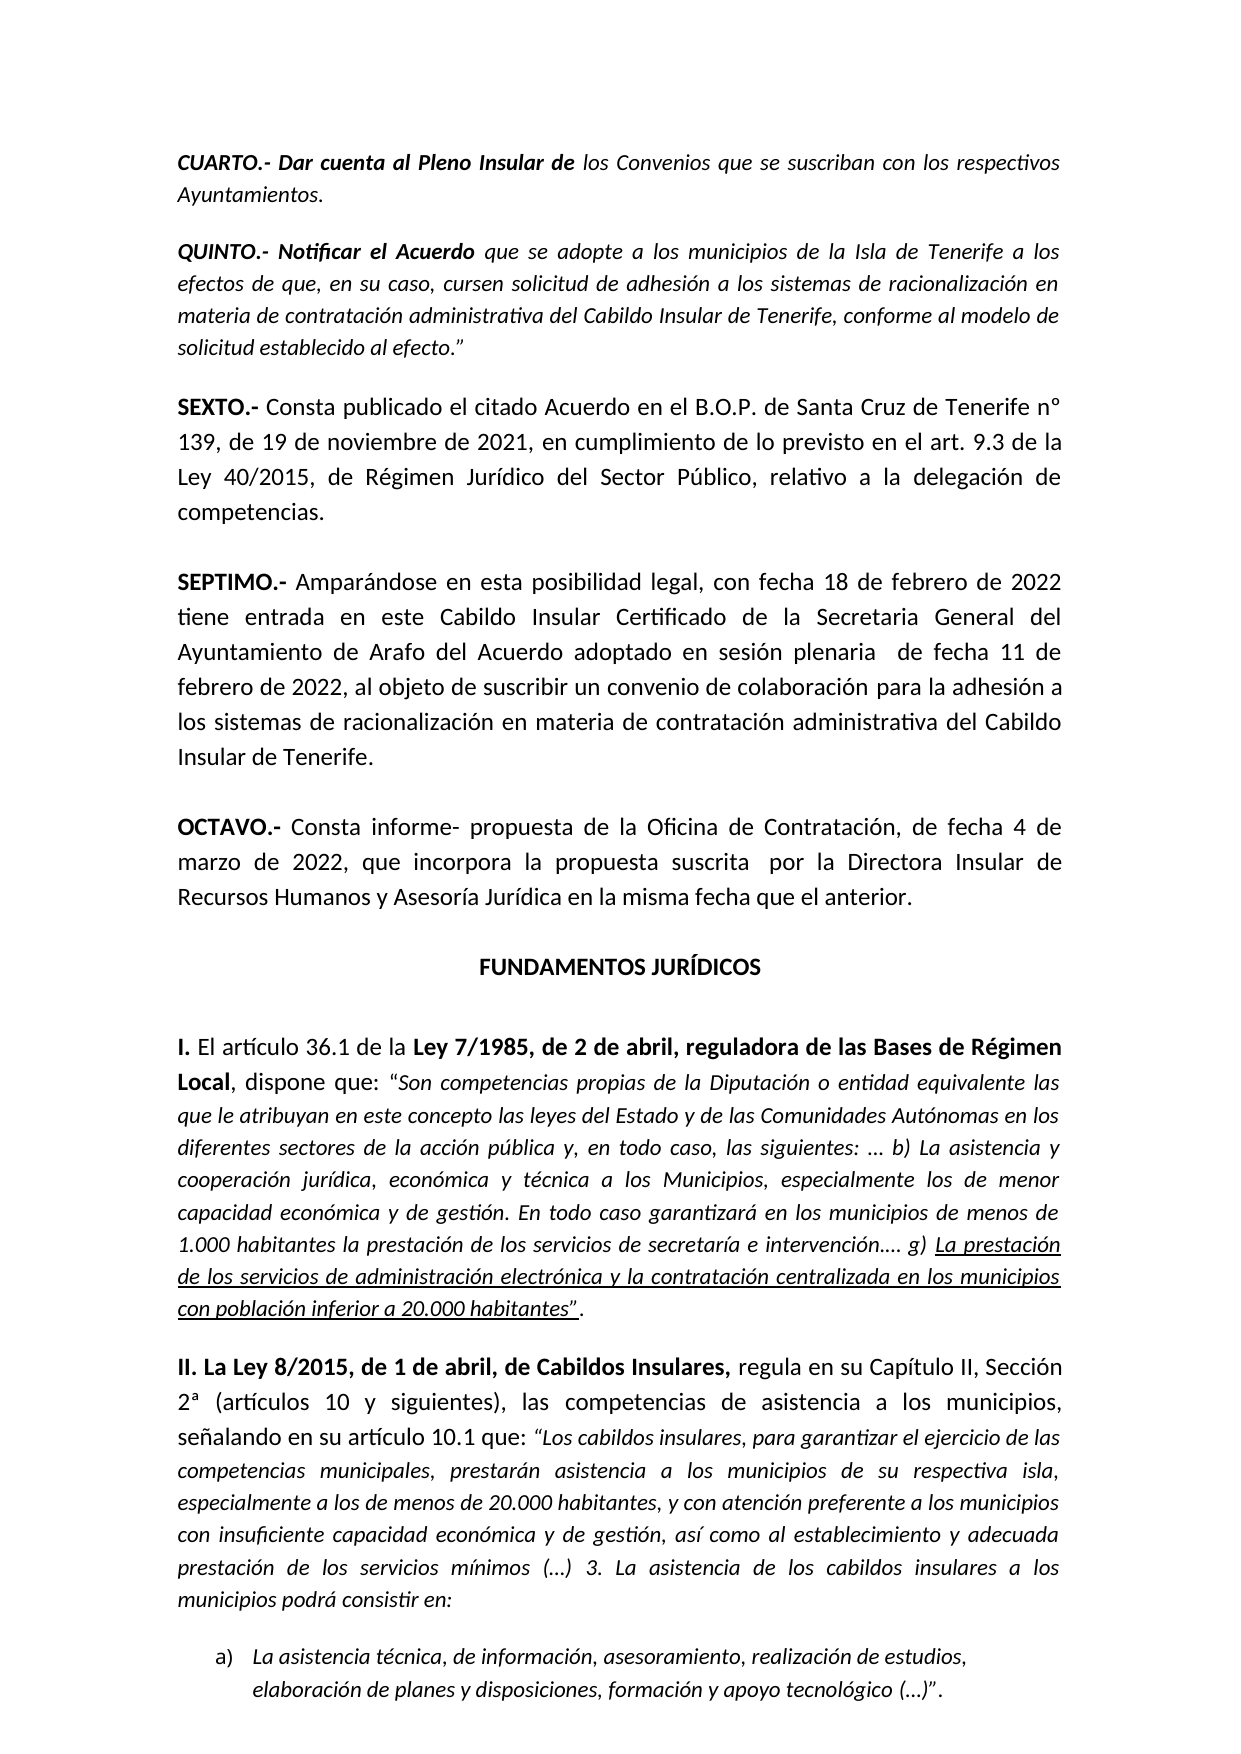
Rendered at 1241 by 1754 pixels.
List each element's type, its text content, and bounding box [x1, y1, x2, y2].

text QUINTO.- Notificar el Acuerdo que se adopte a los municipios de la Isla de Tenerife a los efectos de que, en su caso, cursen solicitud de adhesión a los sistemas de racionalización en materia de contratación administrativa del Cabildo Insular de Tenerife, conforme al modelo de solicitud establecido al efecto.” [177, 237, 1063, 362]
text SEXTO.- Consta publicado el citado Acuerdo en el B.O.P. de Santa Cruz de Tenerife nº 139, de 19 de noviembre de 2021, en cumplimiento de lo previsto en el art. 9.3 de la Ley 40/2015, de Régimen Jurídico del Sector Público, relativo a la delegación de competencias. [177, 391, 1063, 526]
text SEPTIMO.- Amparándose en esta posibilidad legal, con fecha 18 de febrero de 2022 tiene entrada en este Cabildo Insular Certificado de la Secretaria General del Ayuntamiento de Arafo del Acuerdo adoptado en sesión plenaria de fecha 11 de febrero de 2022, al objeto de suscribir un convenio de colaboración para la adhesión a los sistemas de racionalización en materia de contratación administrativa del Cabildo Insular de Tenerife. [177, 566, 1063, 771]
text CUARTO.- Dar cuenta al Pleno Insular de los Convenios que se suscriban con los respectivos Ayuntamientos. [177, 148, 1063, 208]
text OCTAVO.- Consta informe- propuesta de la Oficina de Contratación, de fecha 4 de marzo de 2022, que incorpora la propuesta suscrita por la Directora Insular de Recursos Humanos y Asesoría Jurídica en la misma fecha que el anterior. [177, 811, 1063, 911]
list La asistencia técnica, de información, asesoramiento, realización de estudios, elaboración de planes y disposiciones, formación y apoyo tecnológico (…)”. [215, 1642, 1063, 1703]
text II. La Ley 8/2015, de 1 de abril, de Cabildos Insulares, regula en su Capítulo II, Sección 2ª (artículos 10 y siguientes), las competencias de asistencia a los municipios, señalando en su artículo 10.1 que: “Los cabildos insulares, para garantizar el ejercicio de las competencias municipales, prestarán asistencia a los municipios de su respectiva isla, especialmente a los de menos de 20.000 habitantes, y con atención preferente a los municipios con insuficiente capacidad económica y de gestión, así como al establecimiento y adecuada prestación de los servicios mínimos (…) 3. La asistencia de los cabildos insulares a los municipios podrá consistir en: [177, 1352, 1063, 1613]
text FUNDAMENTOS JURÍDICOS [177, 951, 1063, 981]
text I. El artículo 36.1 de la Ley 7/1985, de 2 de abril, reguladora de las Bases de Régimen Local, dispone que: “Son competencias propias de la Diputación o entidad equivalente las que le atribuyan en este concepto las leyes del Estado y de las Comunidades Autónomas en los diferentes sectores de la acción pública y, en todo caso, las siguientes: … b) La asistencia y cooperación jurídica, económica y técnica a los Municipios, especialmente los de menor capacidad económica y de gestión. En todo caso garantizará en los municipios de menos de 1.000 habitantes la prestación de los servicios de secretaría e intervención.… g) La prestación de los servicios de administración electrónica y la contratación centralizada en los municipios con población inferior a 20.000 habitantes”. [177, 1032, 1063, 1322]
